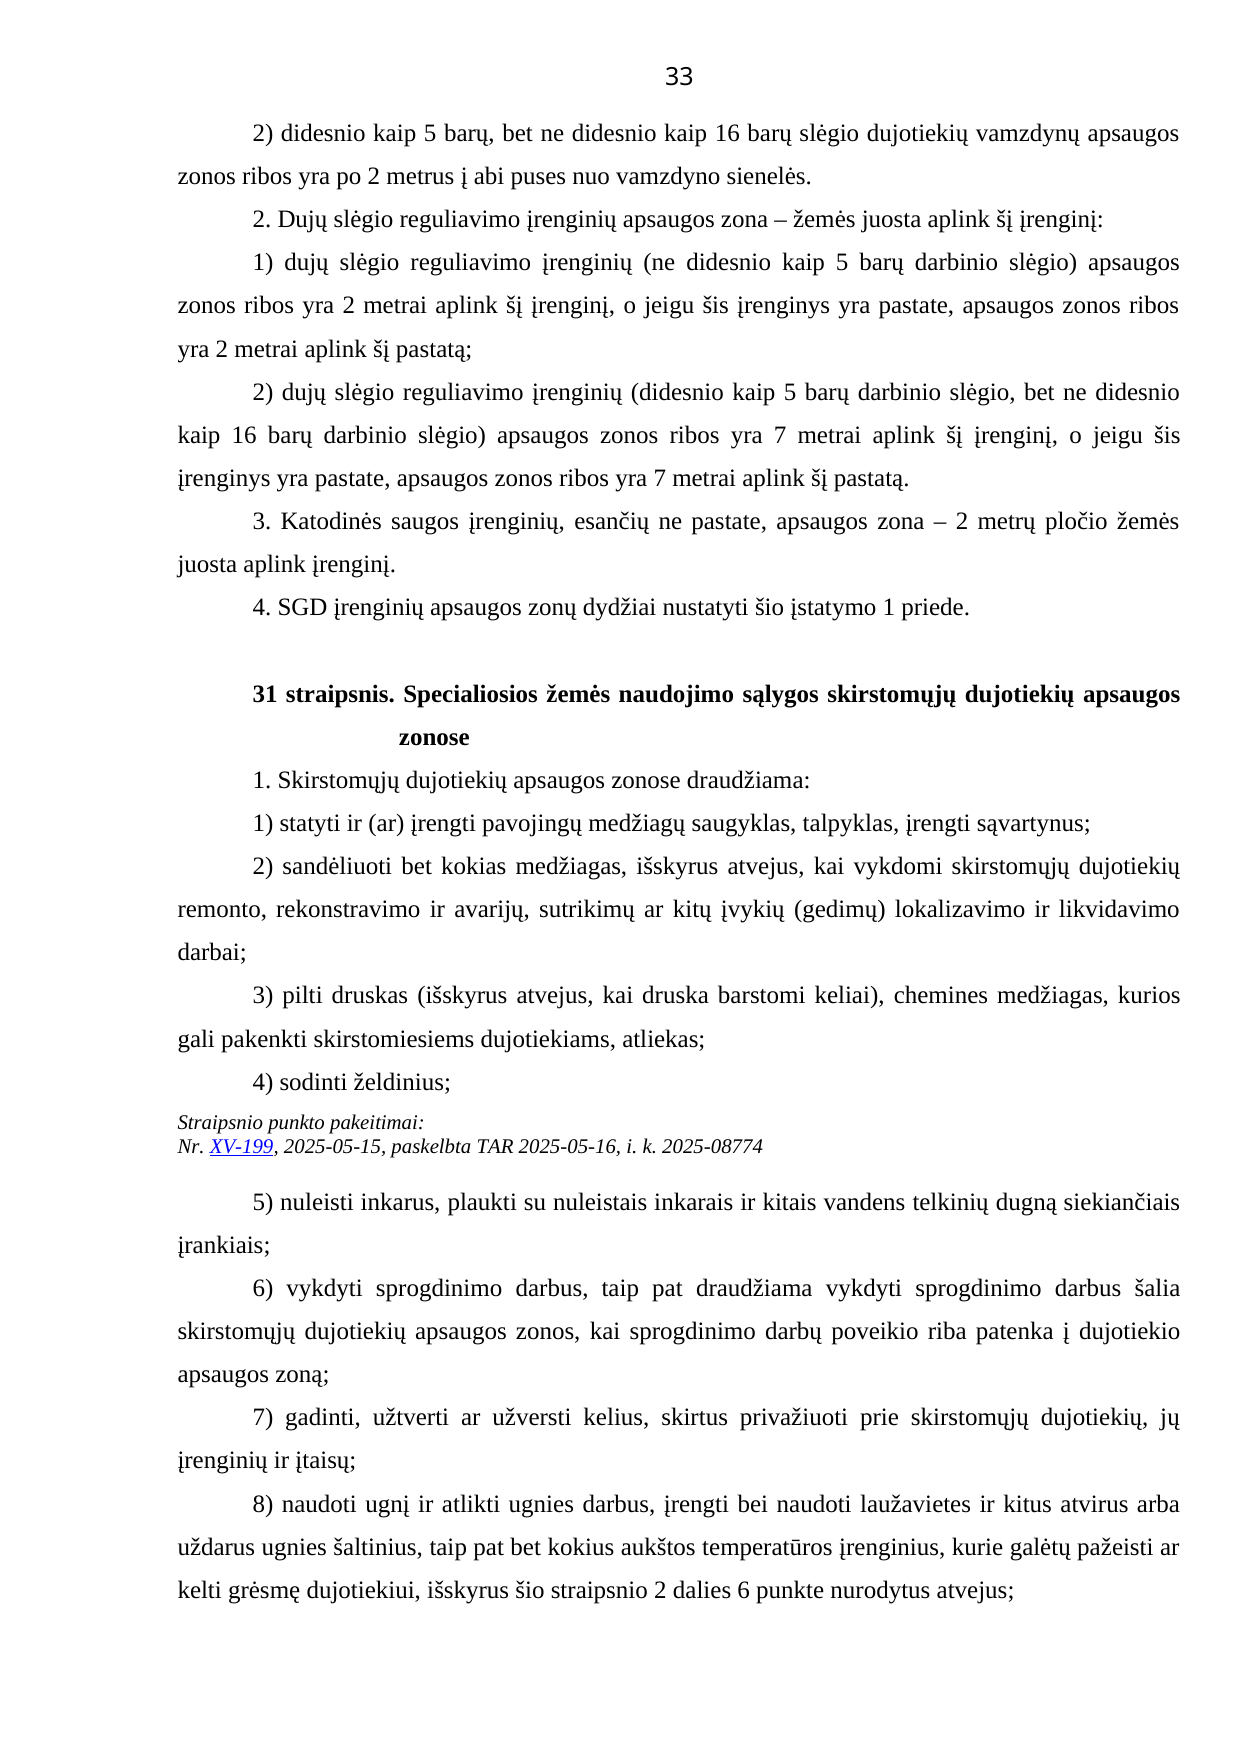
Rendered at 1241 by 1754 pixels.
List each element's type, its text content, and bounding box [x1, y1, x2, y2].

text Straipsnio punkto pakeitimai: [177, 1110, 1181, 1134]
text 3) pilti druskas (išskyrus atvejus, kai druska barstomi keliai), chemines medžiagas, kurios gali pakenkti skirstomiesiems dujotiekiams, atliekas; [177, 981, 1181, 1052]
text 8) naudoti ugnį ir atlikti ugnies darbus, įrengti bei naudoti laužavietes ir kitus atvirus arba uždarus ugnies šaltinius, taip pat bet kokius aukštos temperatūros įrenginius, kurie galėtų pažeisti ar kelti grėsmę dujotiekiui, išskyrus šio straipsnio 2 dalies 6 punkte nurodytus atvejus; [177, 1489, 1181, 1604]
text 2) sandėliuoti bet kokias medžiagas, išskyrus atvejus, kai vykdomi skirstomųjų dujotiekių remonto, rekonstravimo ir avarijų, sutrikimų ar kitų įvykių (gedimų) lokalizavimo ir likvidavimo darbai; [177, 851, 1181, 966]
text 2. Dujų slėgio reguliavimo įrenginių apsaugos zona – žemės juosta aplink šį įrenginį: [177, 204, 1181, 233]
text 31 straipsnis. Specialiosios žemės naudojimo sąlygos skirstomųjų dujotiekių apsaugos zonose [252, 679, 1181, 751]
text 1) statyti ir (ar) įrengti pavojingų medžiagų saugyklas, talpyklas, įrengti sąvartynus; [177, 808, 1181, 837]
text 3. Katodinės saugos įrenginių, esančių ne pastate, apsaugos zona – 2 metrų pločio žemės juosta aplink įrenginį. [177, 506, 1181, 578]
text 1. Skirstomųjų dujotiekių apsaugos zonose draudžiama: [177, 765, 1181, 794]
text 2) didesnio kaip 5 barų, bet ne didesnio kaip 16 barų slėgio dujotiekių vamzdynų apsaugos zonos ribos yra po 2 metrus į abi puses nuo vamzdyno sienelės. [177, 118, 1181, 190]
text 4) sodinti želdinius; [177, 1067, 1181, 1096]
text 6) vykdyti sprogdinimo darbus, taip pat draudžiama vykdyti sprogdinimo darbus šalia skirstomųjų dujotiekių apsaugos zonos, kai sprogdinimo darbų poveikio riba patenka į dujotiekio apsaugos zoną; [177, 1273, 1181, 1388]
text 2) dujų slėgio reguliavimo įrenginių (didesnio kaip 5 barų darbinio slėgio, bet ne didesnio kaip 16 barų darbinio slėgio) apsaugos zonos ribos yra 7 metrai aplink šį įrenginį, o jeigu šis įrenginys yra pastate, apsaugos zonos ribos yra 7 metrai aplink šį pastatą. [177, 377, 1181, 492]
text 1) dujų slėgio reguliavimo įrenginių (ne didesnio kaip 5 barų darbinio slėgio) apsaugos zonos ribos yra 2 metrai aplink šį įrenginį, o jeigu šis įrenginys yra pastate, apsaugos zonos ribos yra 2 metrai aplink šį pastatą; [177, 247, 1181, 362]
text Nr. XV-199, 2025-05-15, paskelbta TAR 2025-05-16, i. k. 2025-08774 [177, 1134, 1181, 1158]
text 5) nuleisti inkarus, plaukti su nuleistais inkarais ir kitais vandens telkinių dugną siekiančiais įrankiais; [177, 1187, 1181, 1259]
text 7) gadinti, užtverti ar užversti kelius, skirtus privažiuoti prie skirstomųjų dujotiekių, jų įrenginių ir įtaisų; [177, 1402, 1181, 1474]
text 4. SGD įrenginių apsaugos zonų dydžiai nustatyti šio įstatymo 1 priede. [177, 592, 1181, 621]
